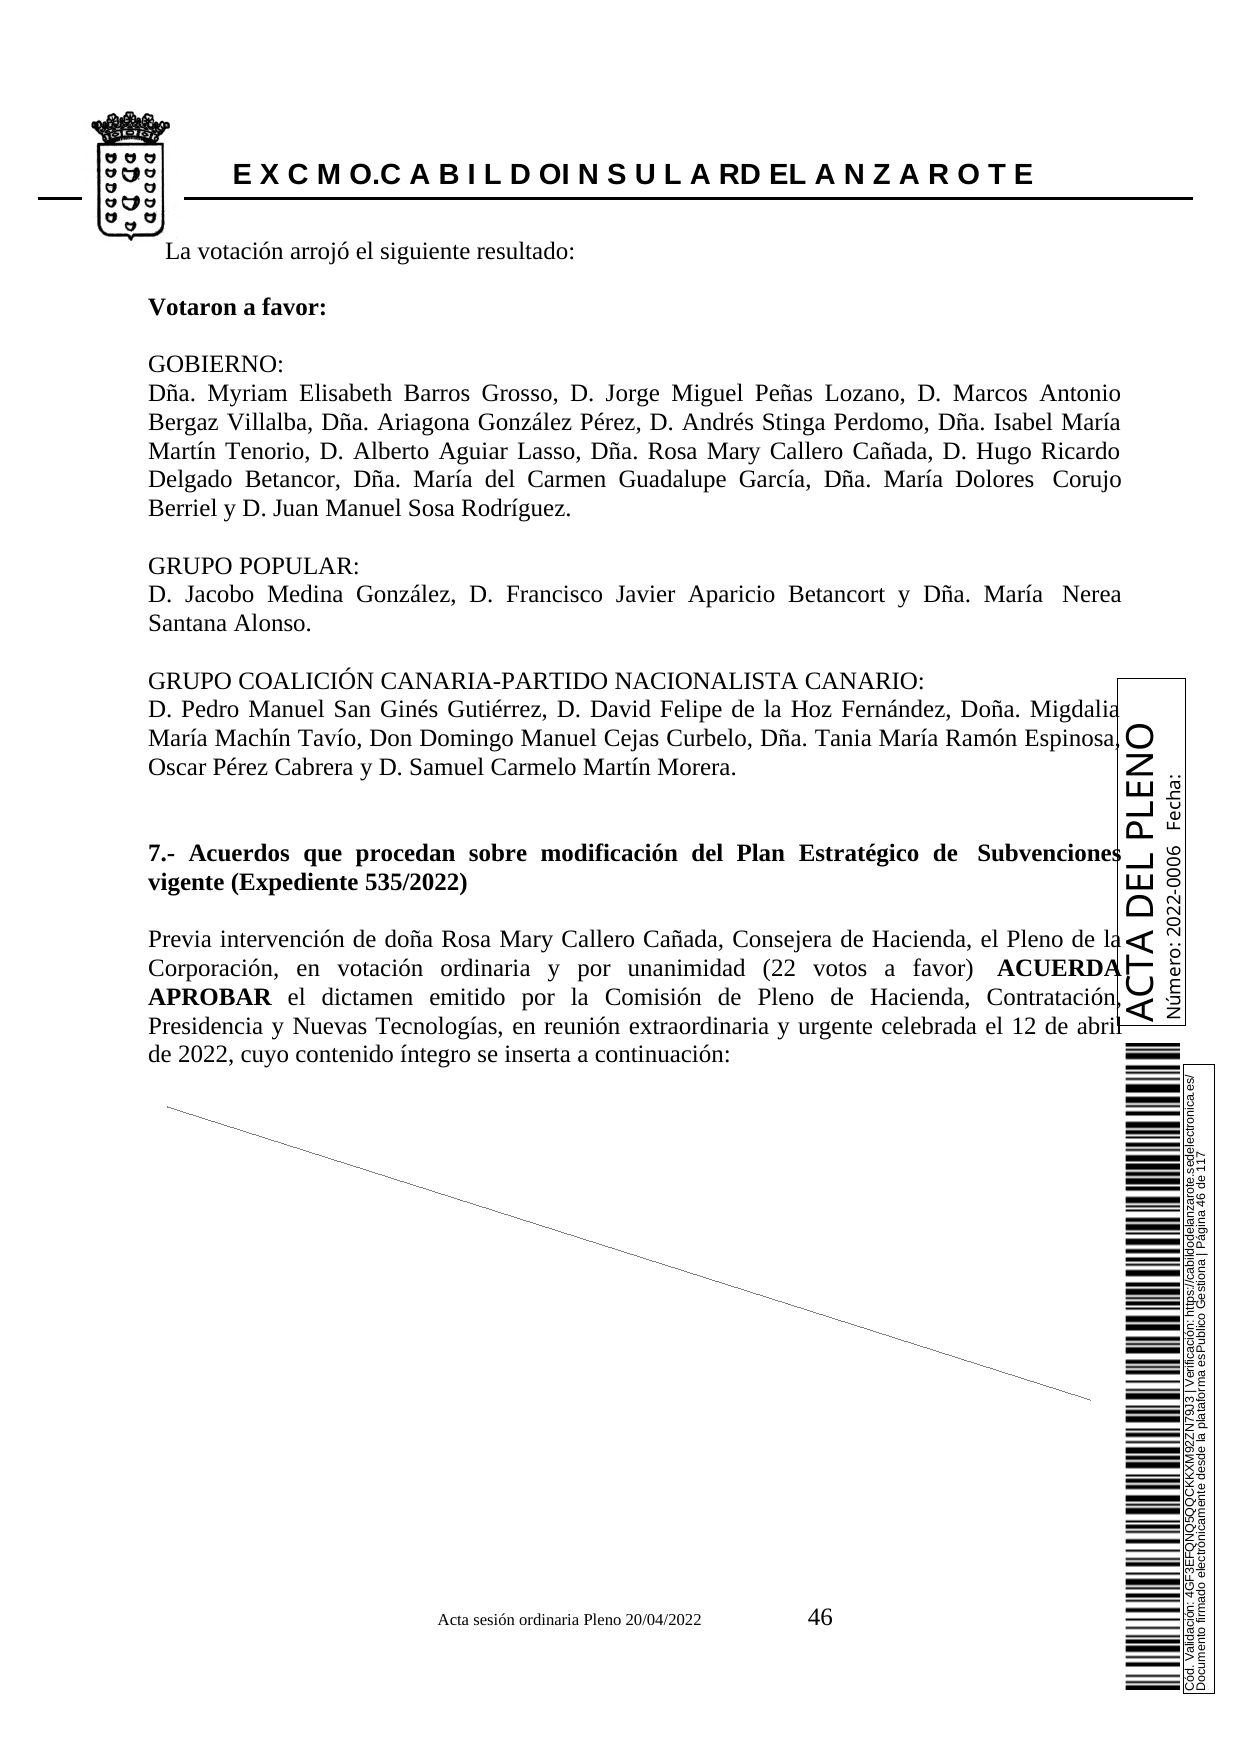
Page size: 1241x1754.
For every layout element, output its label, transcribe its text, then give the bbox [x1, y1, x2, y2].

text ACTA DEL PLENO [1118, 694, 1160, 1025]
text GRUPO POPULAR: [148, 551, 1190, 579]
text Acta sesión ordinaria Pleno 20/04/2022 46 [437, 1602, 1125, 1631]
text Cód. Validación: 4GF3EFQNQ5QQCKKXM92ZN79J3 | Verificación: https://cabildodelanzarote.sedelectronica.es/ Documento firmado electrónicamente desde la plataforma esPublico Gestiona | Página 46 de 117 [1184, 1066, 1208, 1693]
text Número: 2022-0006 Fecha: 24/05/2022 [1163, 694, 1185, 1025]
picture [82, 95, 184, 250]
subtitle 7.- Acuerdos que procedan sobre modificación del Plan Estratégico de Subvenciones vigente (Expediente 535/2022) [148, 838, 1122, 896]
text D. Jacobo Medina González, D. Francisco Javier Aparicio Betancort y Dña. María Nerea Santana Alonso. [148, 579, 1121, 637]
text Dña. Myriam Elisabeth Barros Grosso, D. Jorge Miguel Peñas Lozano, D. Marcos Antonio Bergaz Villalba, Dña. Ariagona González Pérez, D. Andrés Stinga Perdomo, Dña. Isabel María Martín Tenorio, D. Alberto Aguiar Lasso, Dña. Rosa Mary Callero Cañada, D. Hugo Ricardo Delgado Betancor, Dña. María del Carmen Guadalupe García, Dña. María Dolores Corujo Berriel y D. Juan Manuel Sosa Rodríguez. [148, 378, 1122, 522]
text GOBIERNO: [148, 349, 1190, 378]
subtitle Votaron a favor: [148, 292, 1190, 321]
text D. Pedro Manuel San Ginés Gutiérrez, D. David Felipe de la Hoz Fernández, Doña. Migdalia María Machín Tavío, Don Domingo Manuel Cejas Curbelo, Dña. Tania María Ramón Espinosa, Oscar Pérez Cabrera y D. Samuel Carmelo Martín Morera. [148, 694, 1122, 781]
picture [1125, 1043, 1180, 1690]
text Previa intervención de doña Rosa Mary Callero Cañada, Consejera de Hacienda, el Pleno de la Corporación, en votación ordinaria y por unanimidad (22 votos a favor) ACUERDA APROBAR el dictamen emitido por la Comisión de Pleno de Hacienda, Contratación, Presidencia y Nuevas Tecnologías, en reunión extraordinaria y urgente celebrada el 12 de abril de 2022, cuyo contenido íntegro se inserta a continuación: [148, 924, 1122, 1068]
text GRUPO COALICIÓN CANARIA-PARTIDO NACIONALISTA CANARIO: [148, 666, 1190, 694]
